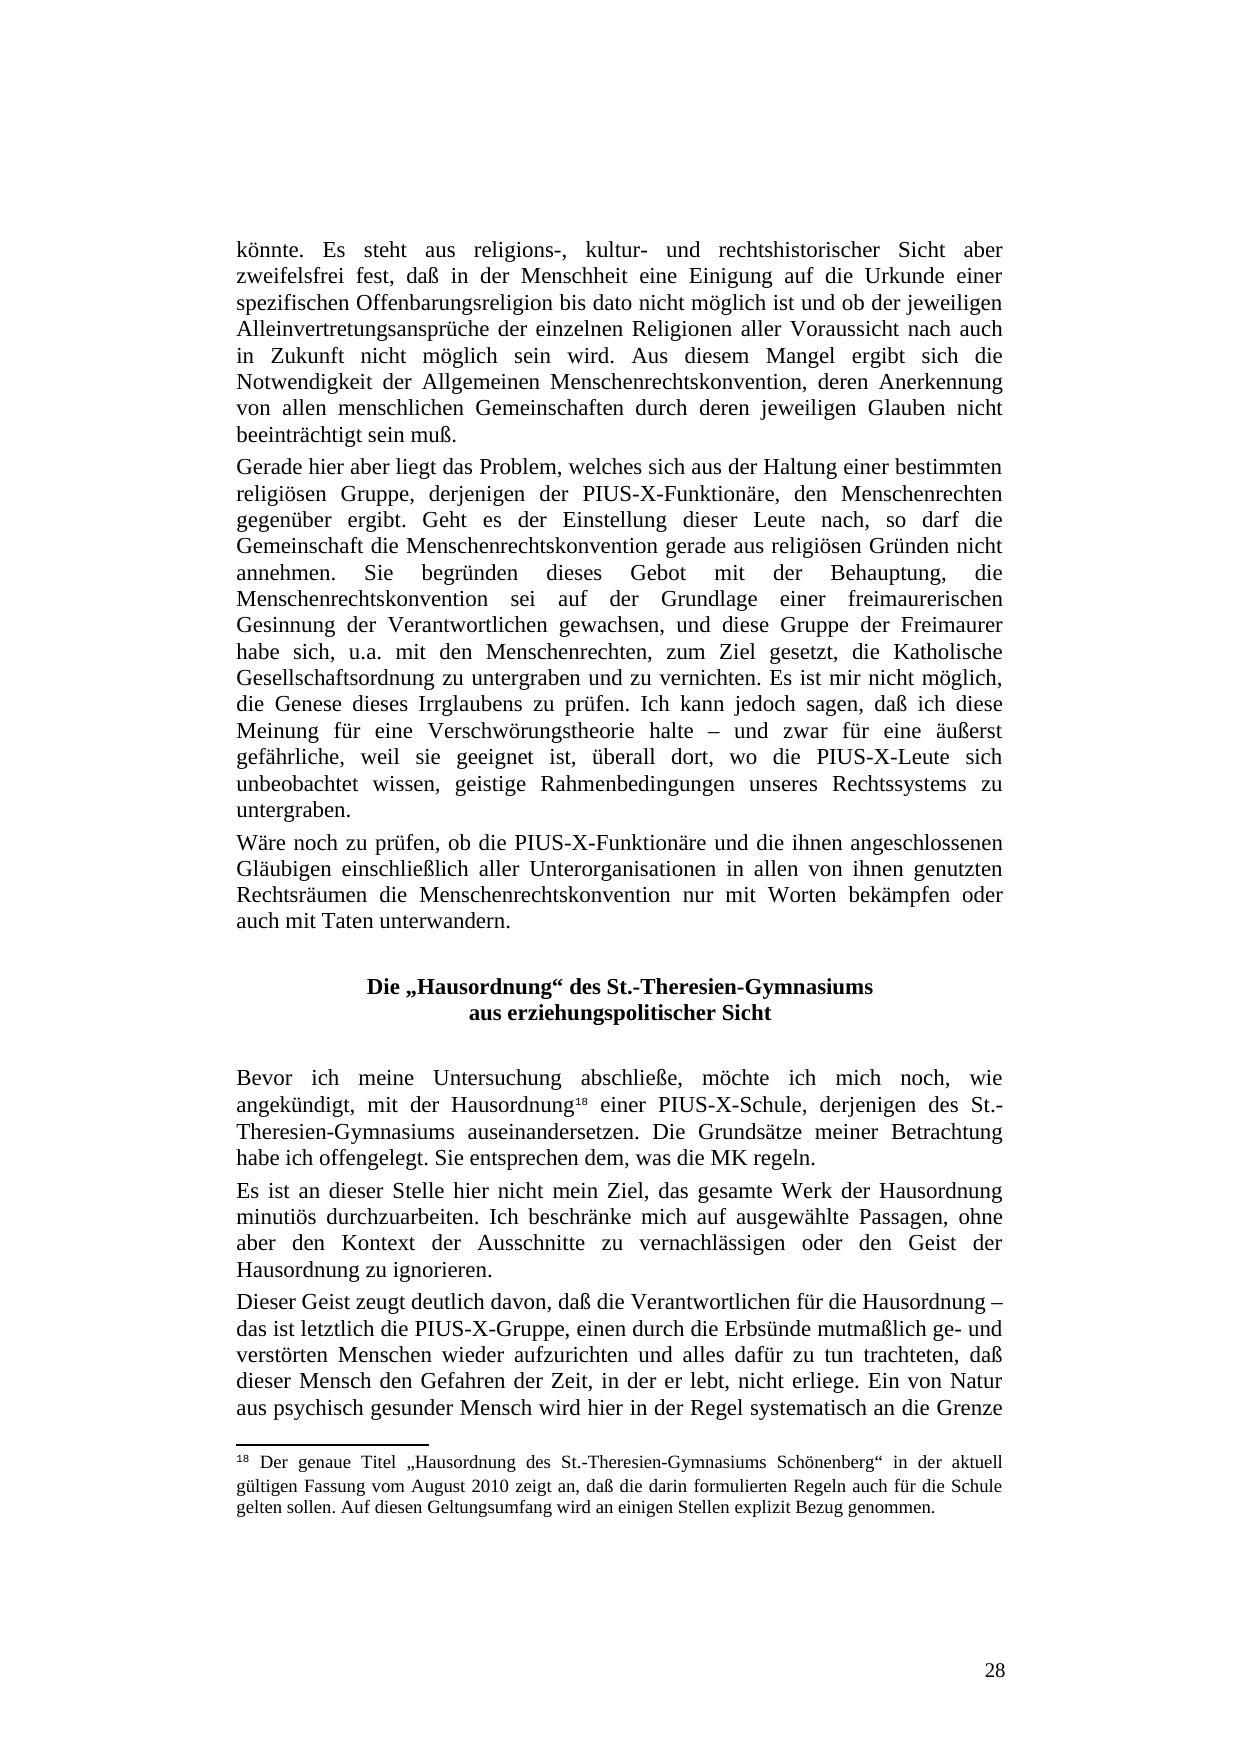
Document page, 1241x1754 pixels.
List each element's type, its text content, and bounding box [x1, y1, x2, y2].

text Dieser Geist zeugt deutlich davon, daß die Verantwortlichen für die Hausordnung – das ist letztlich die PIUS-X-Gruppe, einen durch die Erbsünde mutmaßlich ge- und verstörten Menschen wieder aufzurichten und alles dafür zu tun trachteten, daß dieser Mensch den Gefahren der Zeit, in der er lebt, nicht erliege. Ein von Natur aus psychisch gesunder Mensch wird hier in der Regel systematisch an die Grenze [236, 1288, 1004, 1420]
text Wäre noch zu prüfen, ob die PIUS-X-Funktionäre und die ihnen angeschlossenen Gläubigen einschließlich aller Unterorganisationen in allen von ihnen genutzten Rechtsräumen die Menschenrechtskonvention nur mit Worten bekämpfen oder auch mit Taten unterwandern. [236, 828, 1004, 934]
text könnte. Es steht aus religions-, kultur- und rechtshistorischer Sicht aber zweifelsfrei fest, daß in der Menschheit eine Einigung auf die Urkunde einer spezifischen Offenbarungsreligion bis dato nicht möglich ist und ob der jeweiligen Alleinvertretungsansprüche der einzelnen Religionen aller Voraussicht nach auch in Zukunft nicht möglich sein wird. Aus diesem Mangel ergibt sich die Notwendigkeit der Allgemeinen Menschenrechtskonvention, deren Anerkennung von allen menschlichen Gemeinschaften durch deren jeweiligen Glauben nicht beeinträchtigt sein muß. [236, 236, 1004, 447]
text Die „Hausordnung“ des St.-Theresien-Gymnasiums aus erziehungspolitischer Sicht [236, 973, 1004, 1026]
text Bevor ich meine Untersuchung abschließe, möchte ich mich noch, wie angekündigt, mit der Hausordnung einer PIUS-X-Schule, derjenigen des St.-Theresien-Gymnasiums auseinandersetzen. Die Grundsätze meiner Betrachtung habe ich offengelegt. Sie entsprechen dem, was die MK regeln. [236, 1064, 1004, 1170]
text Gerade hier aber liegt das Problem, welches sich aus der Haltung einer bestimmten religiösen Gruppe, derjenigen der PIUS-X-Funktionäre, den Menschenrechten gegenüber ergibt. Geht es der Einstellung dieser Leute nach, so darf die Gemeinschaft die Menschenrechtskonvention gerade aus religiösen Gründen nicht annehmen. Sie begründen dieses Gebot mit der Behauptung, die Menschenrechtskonvention sei auf der Grundlage einer freimaurerischen Gesinnung der Verantwortlichen gewachsen, und diese Gruppe der Freimaurer habe sich, u.a. mit den Menschenrechten, zum Ziel gesetzt, die Katholische Gesellschaftsordnung zu untergraben und zu vernichten. Es ist mir nicht möglich, die Genese dieses Irrglaubens zu prüfen. Ich kann jedoch sagen, daß ich diese Meinung für eine Verschwörungstheorie halte – und zwar für eine äußerst gefährliche, weil sie geeignet ist, überall dort, wo die PIUS-X-Leute sich unbeobachtet wissen, geistige Rahmenbedingungen unseres Rechtssystems zu untergraben. [236, 453, 1004, 822]
text Es ist an dieser Stelle hier nicht mein Ziel, das gesamte Werk der Hausordnung minutiös durchzuarbeiten. Ich beschränke mich auf ausgewählte Passagen, ohne aber den Kontext der Ausschnitte zu vernachlässigen oder den Geist der Hausordnung zu ignorieren. [236, 1177, 1004, 1282]
text Der genaue Titel „Hausordnung des St.-Theresien-Gymnasiums Schönenberg“ in der aktuell gültigen Fassung vom August 2010 zeigt an, daß die darin formulierten Regeln auch für die Schule gelten sollen. Auf diesen Geltungsumfang wird an einigen Stellen explizit Bezug genommen. [236, 1451, 1004, 1518]
